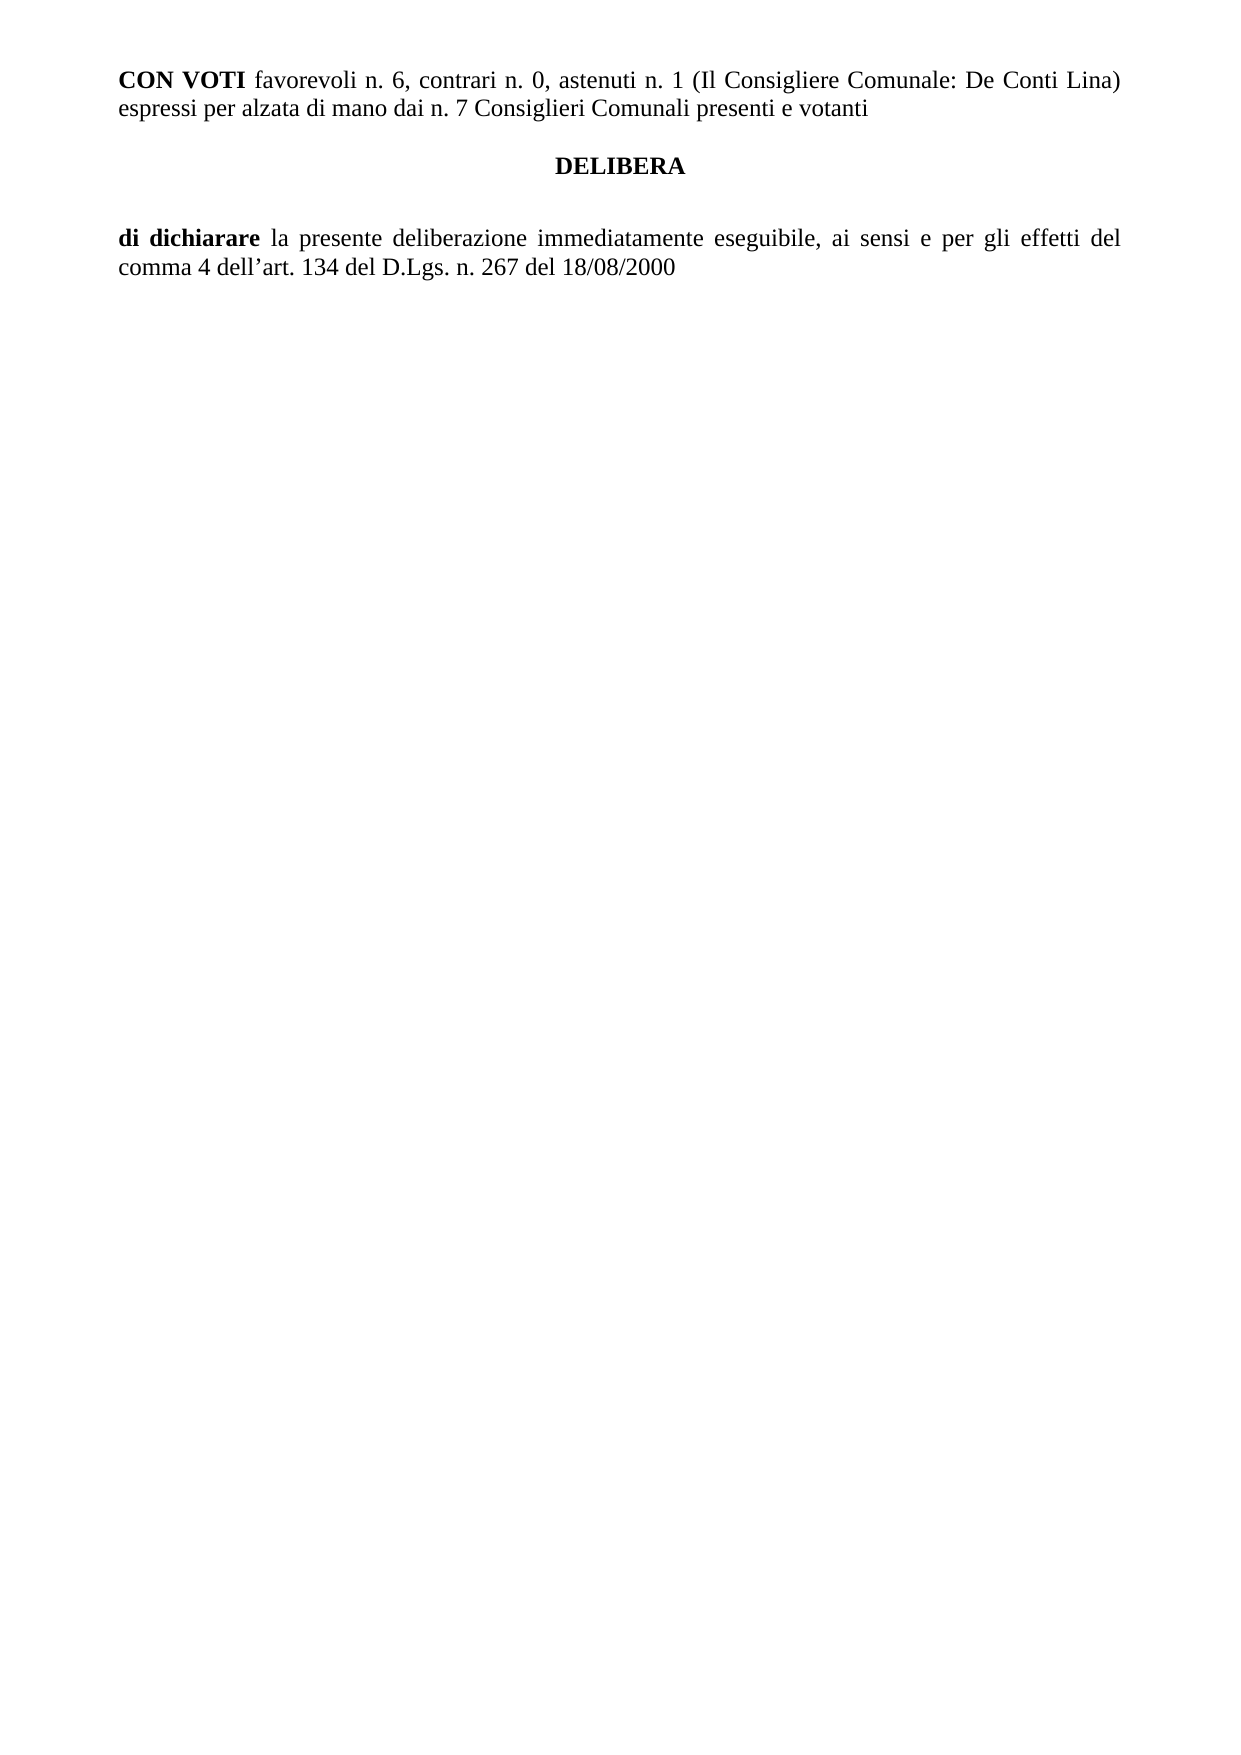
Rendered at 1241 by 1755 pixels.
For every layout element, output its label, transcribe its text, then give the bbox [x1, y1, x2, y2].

text di dichiarare la presente deliberazione immediatamente eseguibile, ai sensi e per gli effetti del comma 4 dell’art. 134 del D.Lgs. n. 267 del 18/08/2000 [118, 223, 1122, 280]
text DELIBERA [118, 151, 1122, 180]
text CON VOTI favorevoli n. 6, contrari n. 0, astenuti n. 1 (Il Consigliere Comunale: De Conti Lina) espressi per alzata di mano dai n. 7 Consiglieri Comunali presenti e votanti [118, 65, 1122, 122]
